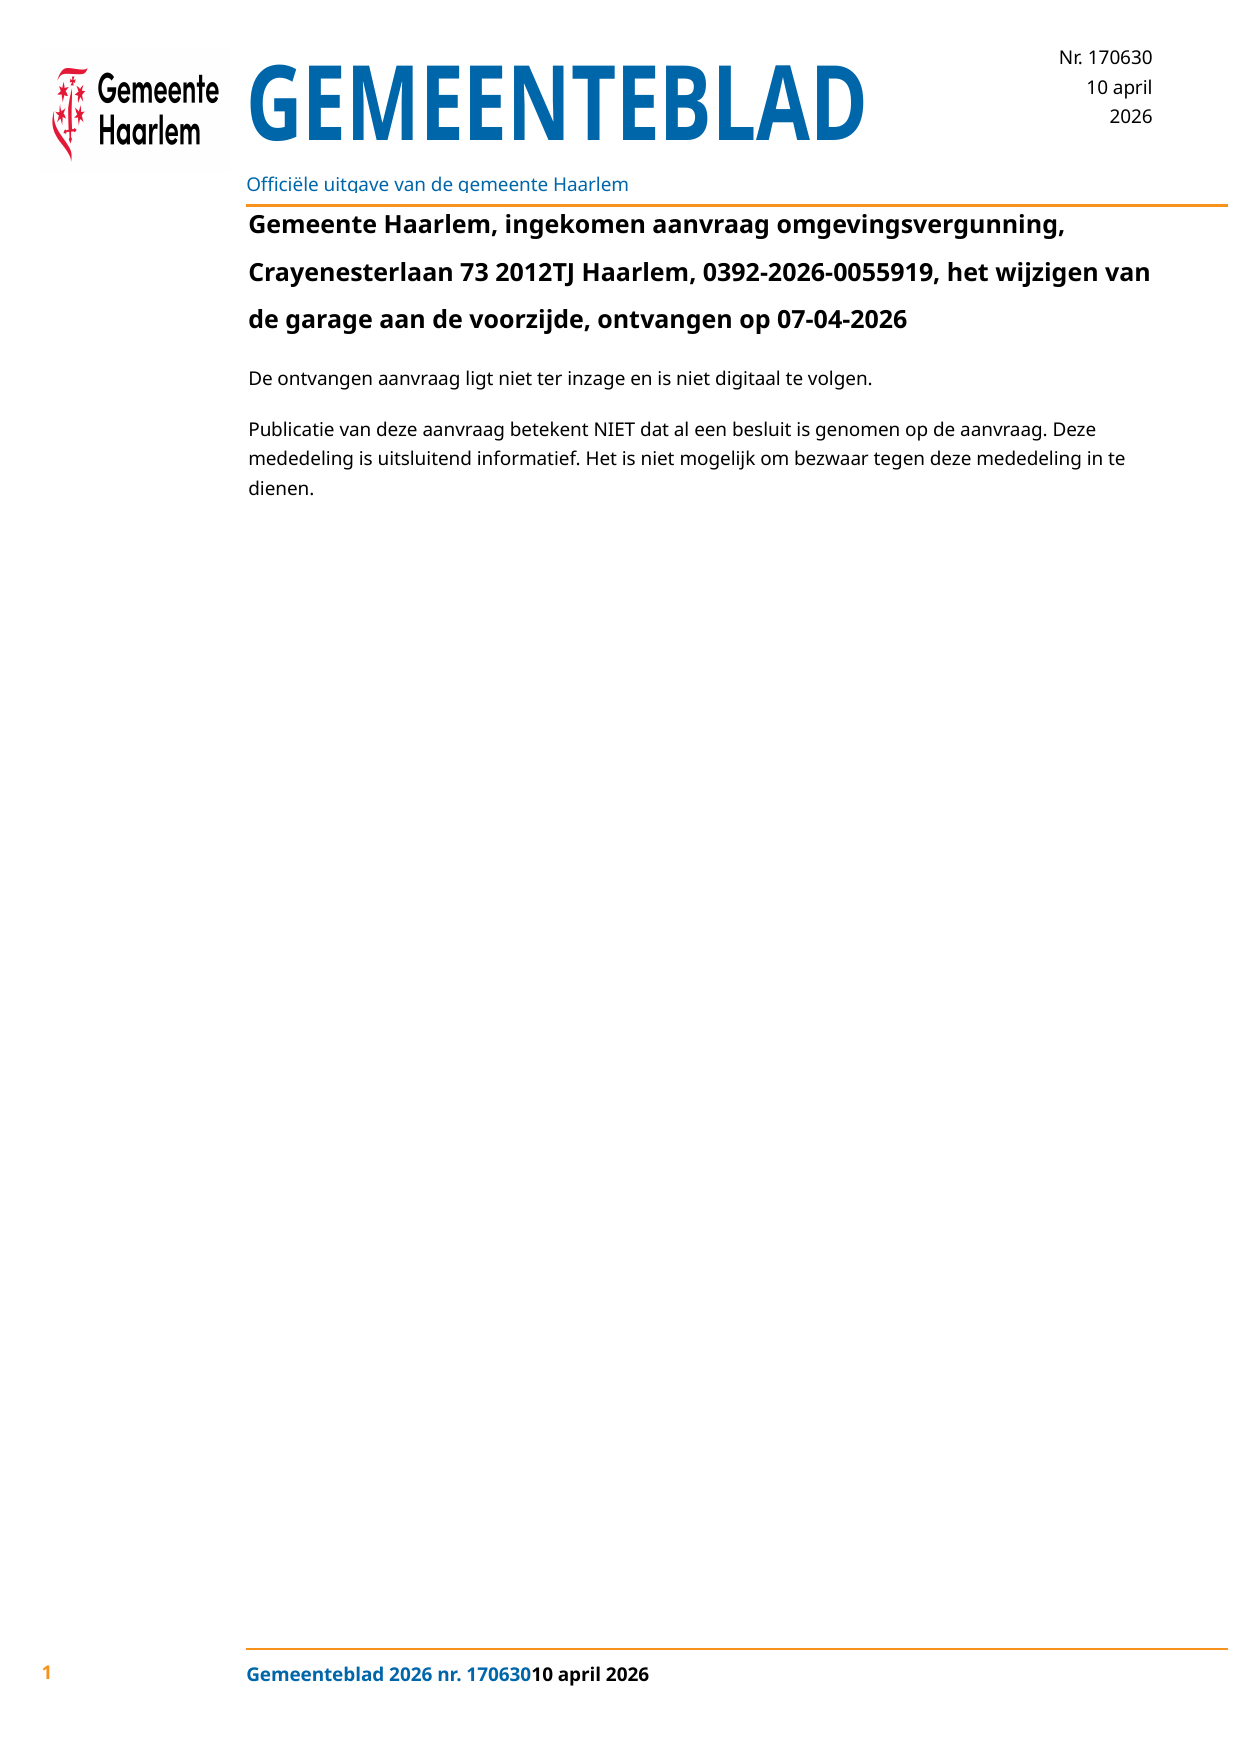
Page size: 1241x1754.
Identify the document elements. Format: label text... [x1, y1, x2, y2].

picture [41, 47, 231, 172]
text Publicatie van deze aanvraag betekent NIET dat al een besluit is genomen op de aanvraag. Deze mededeling is uitsluitend informatief. Het is niet mogelijk om bezwaar tegen deze mededeling in te dienen. [248, 416, 1152, 501]
text Gemeente Haarlem, ingekomen aanvraag omgevingsvergunning, Crayenesterlaan 73 2012TJ Haarlem, 0392-2026-0055919, het wijzigen van de garage aan de voorzijde, ontvangen op 07-04-2026 [248, 207, 1152, 336]
text De ontvangen aanvraag ligt niet ter inzage en is niet digitaal te volgen. [248, 366, 1152, 391]
